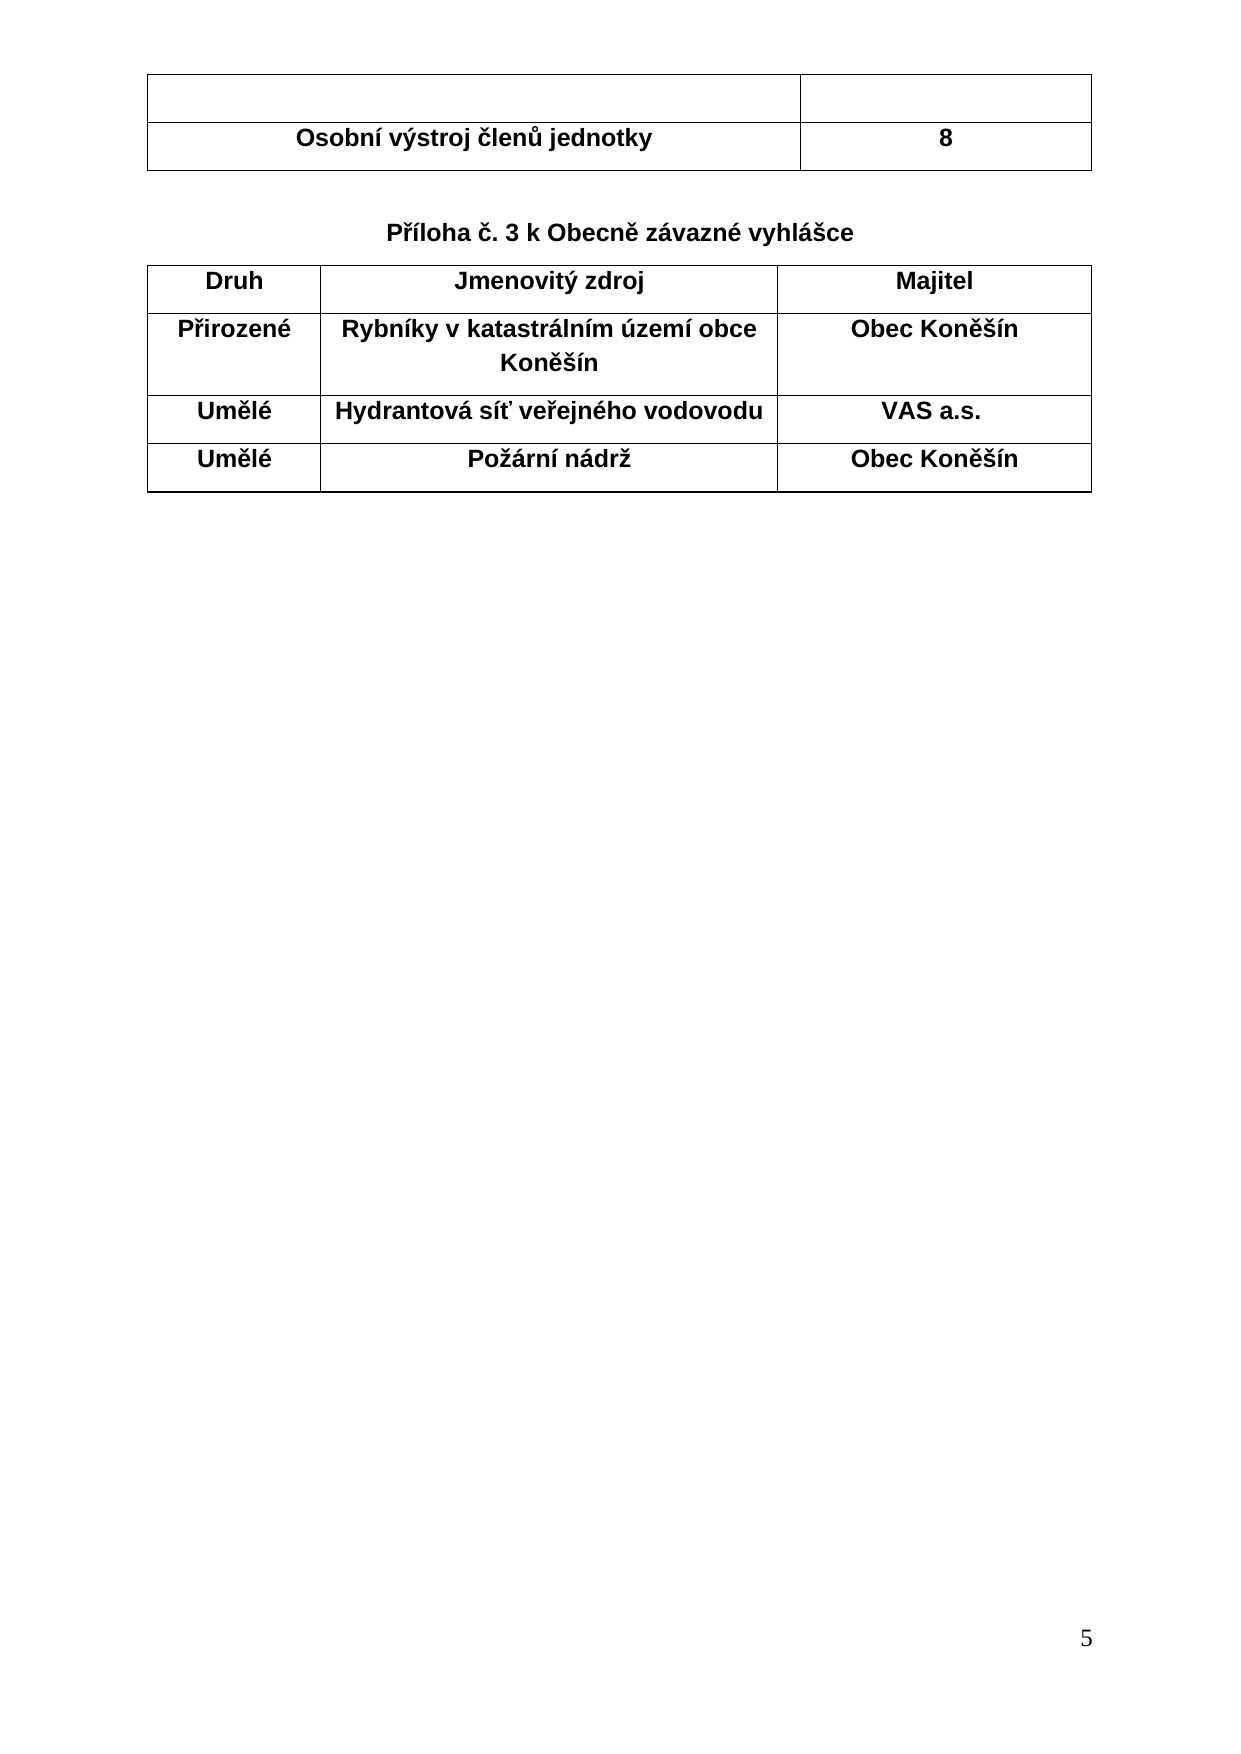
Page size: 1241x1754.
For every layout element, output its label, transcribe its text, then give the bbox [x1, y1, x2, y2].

table_cell VAS a.s. [778, 396, 1091, 443]
table_cell Osobní výstroj členů jednotky [148, 123, 800, 170]
table_cell Požární nádrž [321, 444, 777, 491]
table_cell 8 [801, 123, 1091, 170]
table_cell Přirozené [148, 314, 320, 395]
table_header Druh [148, 266, 320, 313]
table_cell Obec Koněšín [778, 444, 1091, 491]
table_cell Obec Koněšín [778, 314, 1091, 395]
table_header Jmenovitý zdroj [321, 266, 777, 313]
table_cell Rybníky v katastrálním území obce Koněšín [321, 314, 777, 395]
table_cell [801, 75, 1091, 122]
table_header Majitel [778, 266, 1091, 313]
table_cell Umělé [148, 396, 320, 443]
table_cell [148, 75, 800, 122]
table_cell Hydrantová síť veřejného vodovodu [321, 396, 777, 443]
text Příloha č. 3 k Obecně závazné vyhlášce [148, 218, 1092, 247]
table_cell Umělé [148, 444, 320, 491]
